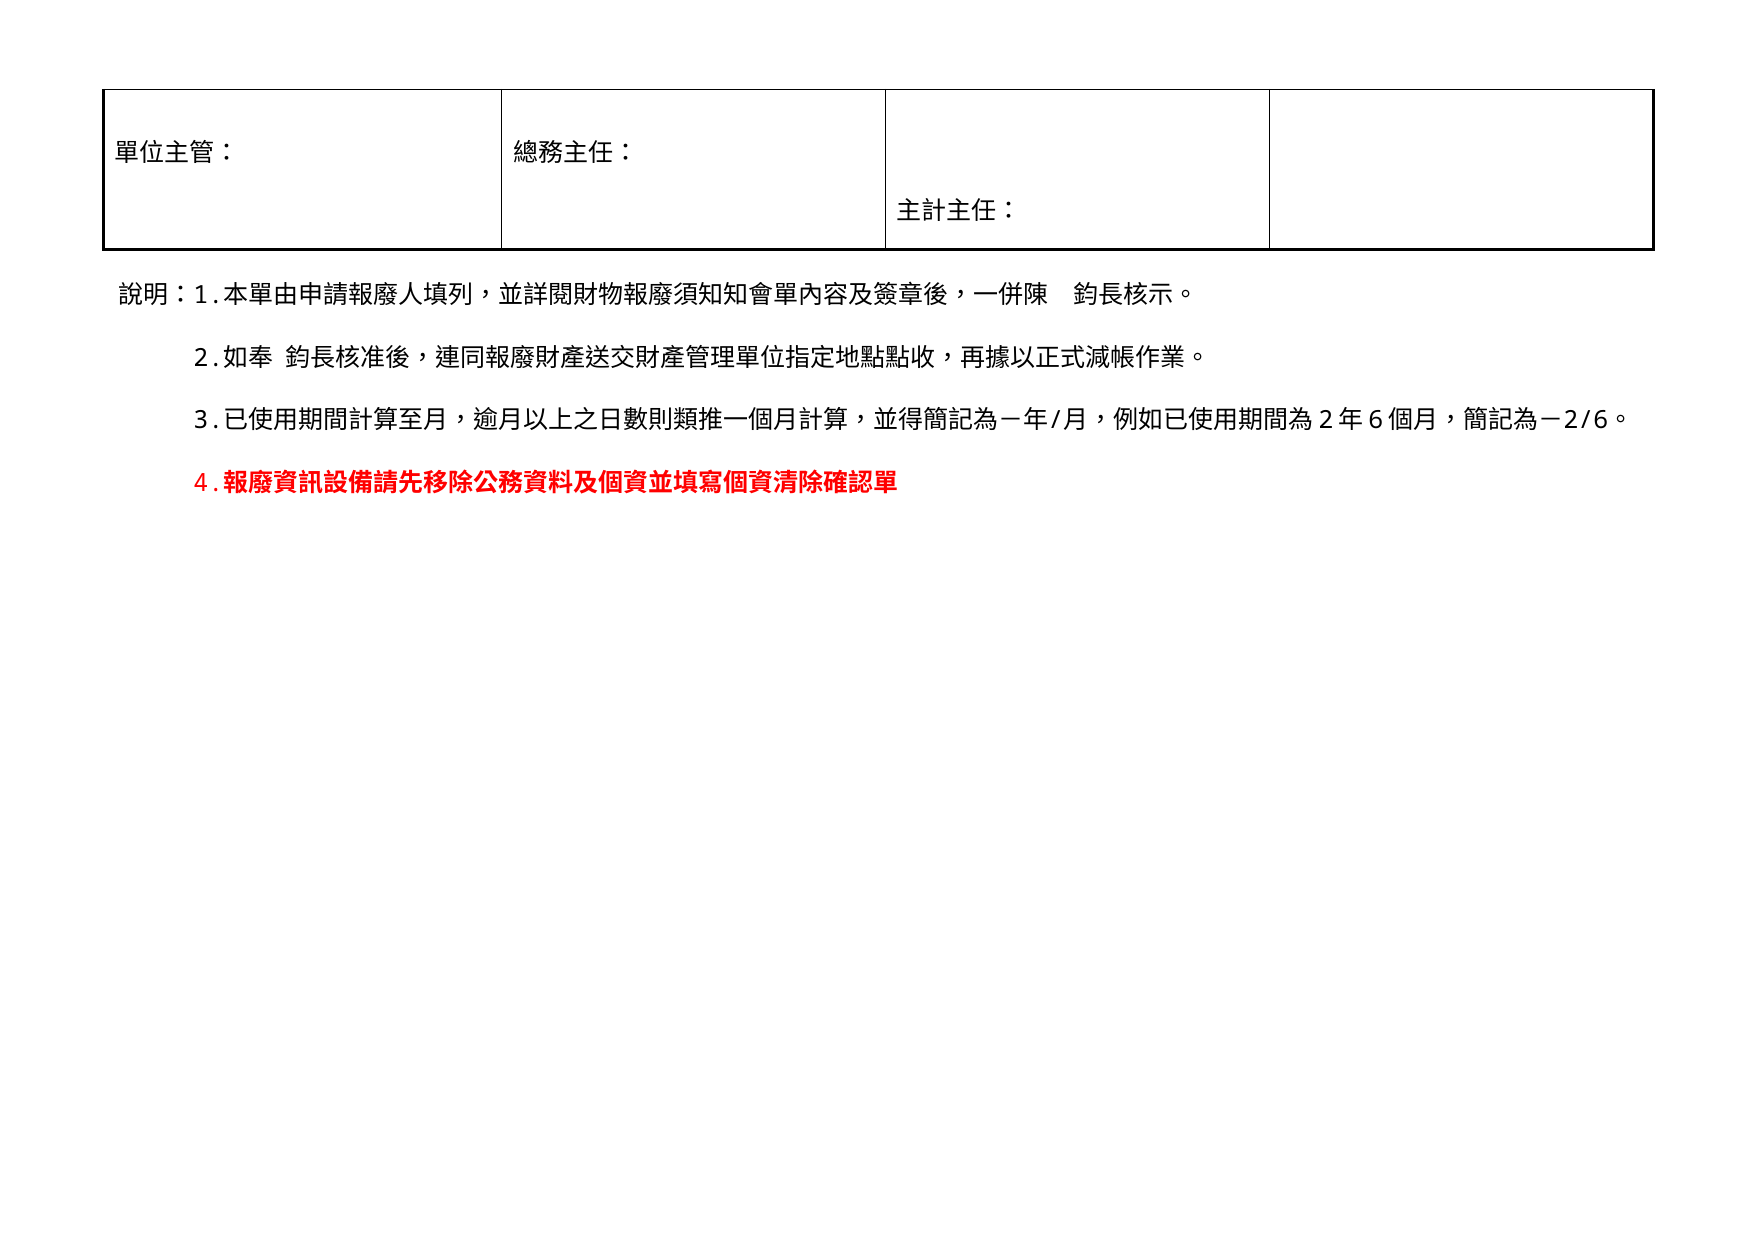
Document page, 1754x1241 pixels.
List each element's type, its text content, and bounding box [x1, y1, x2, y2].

text 4.報廢資訊設備請先移除公務資料及個資並填寫個資清除確認單 [193, 439, 1648, 501]
text 3.已使用期間計算至月，逾月以上之日數則類推一個月計算，並得簡記為－年/月，例如已使用期間為2年6個月，簡記為－2/6。 [193, 376, 1648, 439]
text 說明：1.本單由申請報廢人填列，並詳閱財物報廢須知知會單內容及簽章後，一併陳 鈞長核示。 [118, 251, 1648, 314]
table_cell 主計主任： [886, 90, 1269, 248]
table_cell [1270, 90, 1652, 248]
table_cell 總務主任： [502, 90, 885, 248]
text 2.如奉 鈞長核准後，連同報廢財產送交財產管理單位指定地點點收，再據以正式減帳作業。 [193, 314, 1648, 376]
table_cell 單位主管： [105, 90, 501, 248]
